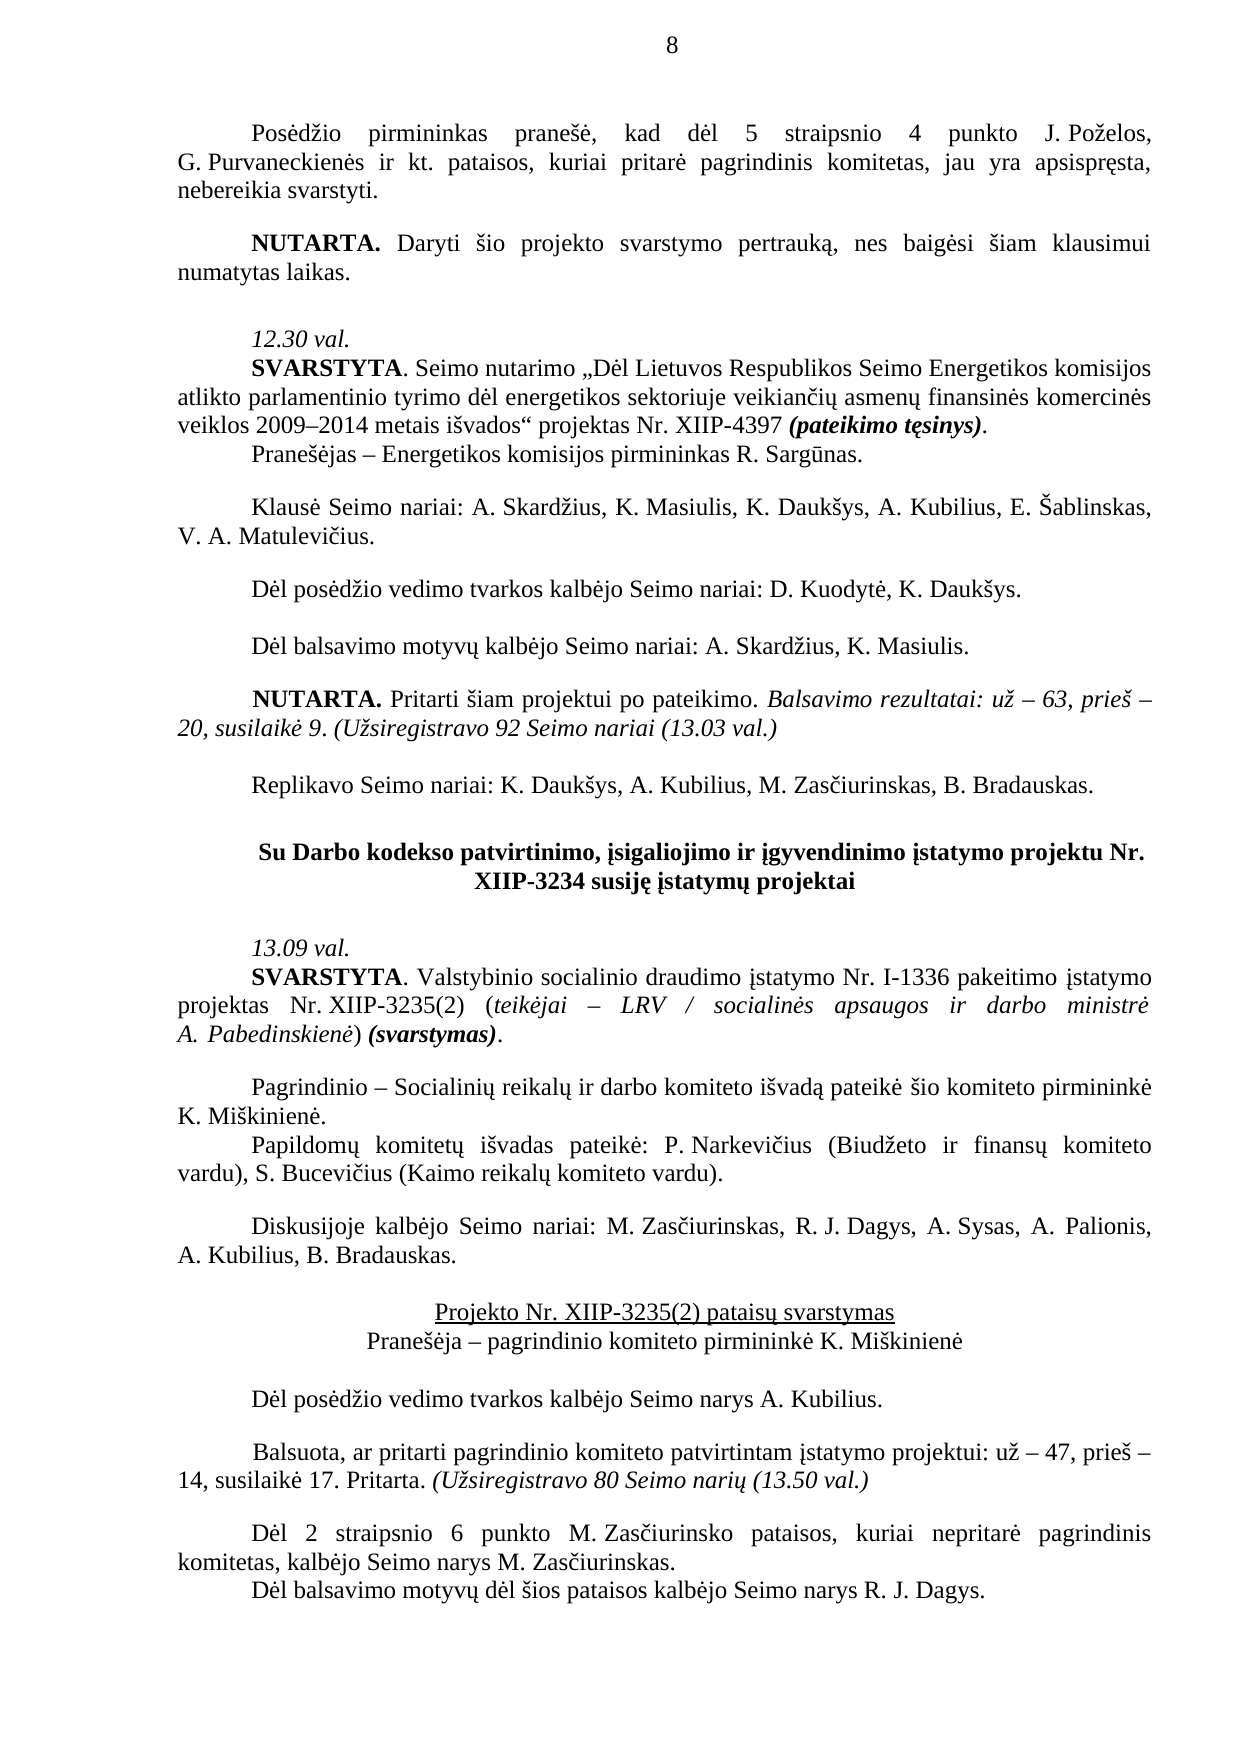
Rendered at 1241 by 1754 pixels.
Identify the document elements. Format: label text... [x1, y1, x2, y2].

text 13.09 val. [177, 933, 1152, 962]
text Posėdžio pirmininkas pranešė, kad dėl 5 straipsnio 4 punkto J. Poželos, G. Purvaneckienės ir kt. pataisos, kuriai pritarė pagrindinis komitetas, jau yra apsispręsta, nebereikia svarstyti. [177, 118, 1152, 204]
text Dėl balsavimo motyvų kalbėjo Seimo nariai: A. Skardžius, K. Masiulis. [177, 631, 1152, 660]
text NUTARTA. Pritarti šiam projektui po pateikimo. Balsavimo rezultatai: už – 63, prieš – 20, susilaikė 9. (Užsiregistravo 92 Seimo nariai (13.03 val.) [177, 684, 1152, 741]
text Dėl posėdžio vedimo tvarkos kalbėjo Seimo narys A. Kubilius. [177, 1384, 1152, 1412]
text SVARSTYTA. Seimo nutarimo „Dėl Lietuvos Respublikos Seimo Energetikos komisijos atlikto parlamentinio tyrimo dėl energetikos sektoriuje veikiančių asmenų finansinės komercinės veiklos 2009–2014 metais išvados“ projektas Nr. XIIP-4397 (pateikimo tęsinys). [177, 353, 1152, 439]
text Replikavo Seimo nariai: K. Daukšys, A. Kubilius, M. Zasčiurinskas, B. Bradauskas. [177, 770, 1152, 799]
text Su Darbo kodekso patvirtinimo, įsigaliojimo ir įgyvendinimo įstatymo projektu Nr. XIIP-3234 susiję įstatymų projektai [177, 837, 1152, 895]
text Pranešėjas – Energetikos komisijos pirmininkas R. Sargūnas. [177, 439, 1152, 468]
text Balsuota, ar pritarti pagrindinio komiteto patvirtintam įstatymo projektui: už – 47, prieš – 14, susilaikė 17. Pritarta. (Užsiregistravo 80 Seimo narių (13.50 val.) [177, 1437, 1152, 1494]
text Papildomų komitetų išvadas pateikė: P. Narkevičius (Biudžeto ir finansų komiteto vardu), S. Bucevičius (Kaimo reikalų komiteto vardu). [177, 1130, 1152, 1187]
text Dėl balsavimo motyvų dėl šios pataisos kalbėjo Seimo narys R. J. Dagys. [177, 1576, 1152, 1604]
text Dėl 2 straipsnio 6 punkto M. Zasčiurinsko pataisos, kuriai nepritarė pagrindinis komitetas, kalbėjo Seimo narys M. Zasčiurinskas. [177, 1518, 1152, 1576]
text Pranešėja – pagrindinio komiteto pirmininkė K. Miškinienė [177, 1326, 1152, 1355]
text Pagrindinio – Socialinių reikalų ir darbo komiteto išvadą pateikė šio komiteto pirmininkė K. Miškinienė. [177, 1072, 1152, 1130]
subtitle Projekto Nr. XIIP-3235(2) pataisų svarstymas [177, 1297, 1152, 1326]
text NUTARTA. Daryti šio projekto svarstymo pertrauką, nes baigėsi šiam klausimui numatytas laikas. [177, 228, 1152, 286]
text SVARSTYTA. Valstybinio socialinio draudimo įstatymo Nr. I-1336 pakeitimo įstatymo projektas Nr. XIIP-3235(2) (teikėjai – LRV / socialinės apsaugos ir darbo ministrė A. Pabedinskienė) (svarstymas). [177, 962, 1152, 1048]
text 12.30 val. [177, 324, 1152, 353]
text Dėl posėdžio vedimo tvarkos kalbėjo Seimo nariai: D. Kuodytė, K. Daukšys. [177, 574, 1152, 602]
text Diskusijoje kalbėjo Seimo nariai: M. Zasčiurinskas, R. J. Dagys, A. Sysas, A. Palionis, A. Kubilius, B. Bradauskas. [177, 1211, 1152, 1269]
text Klausė Seimo nariai: A. Skardžius, K. Masiulis, K. Daukšys, A. Kubilius, E. Šablinskas, V. A. Matulevičius. [177, 492, 1152, 549]
